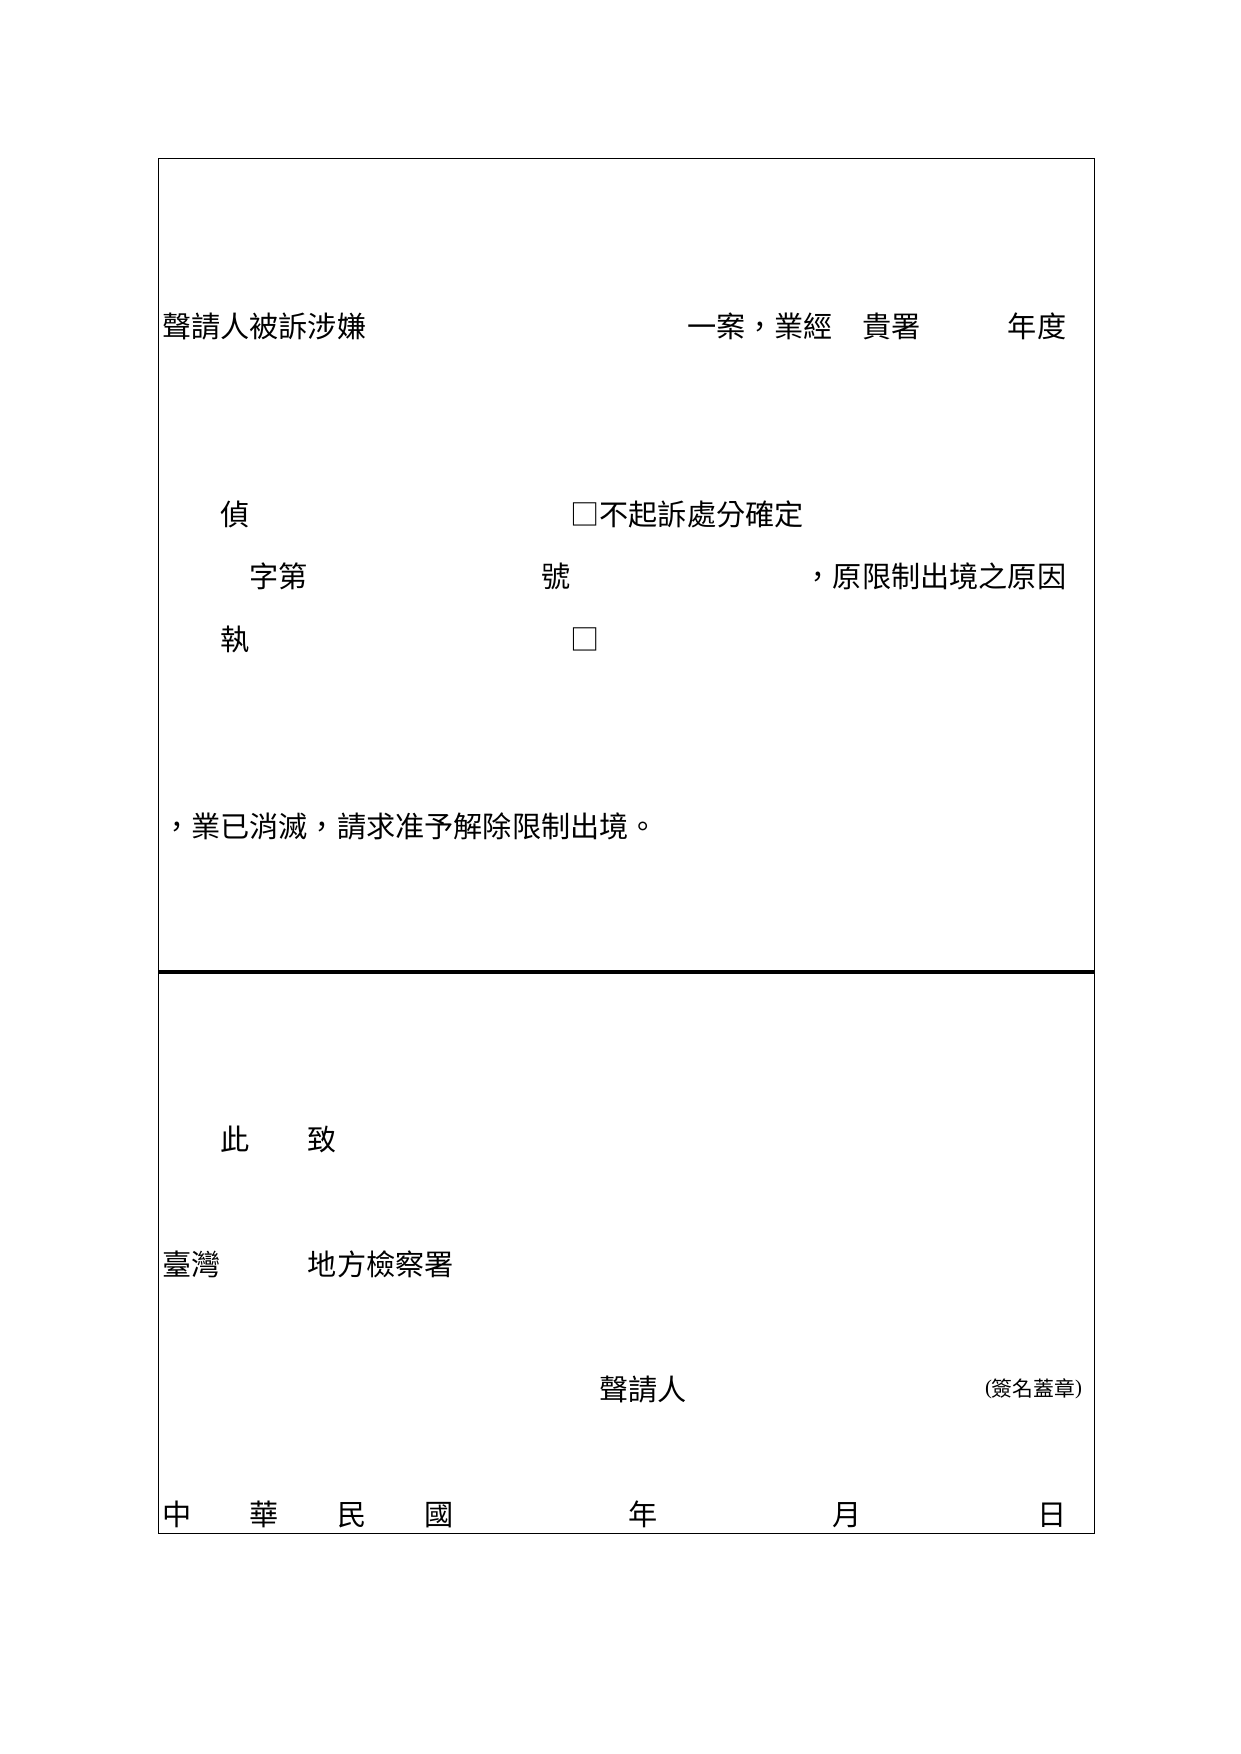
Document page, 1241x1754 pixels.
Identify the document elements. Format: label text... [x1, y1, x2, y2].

table_cell 此 致 臺灣 地方檢察署 聲請人 (簽名蓋章) 中 華 民 國 年 月 日 [159, 974, 1094, 1533]
table_cell 聲請人被訴涉嫌 一案，業經 貴署 年度 偵 □不起訴處分確定 字第 號 ，原限制出境之原因 執 □ ，業已消滅，請求准予解除限制出境。 [159, 159, 1094, 846]
table_cell [159, 846, 1094, 970]
